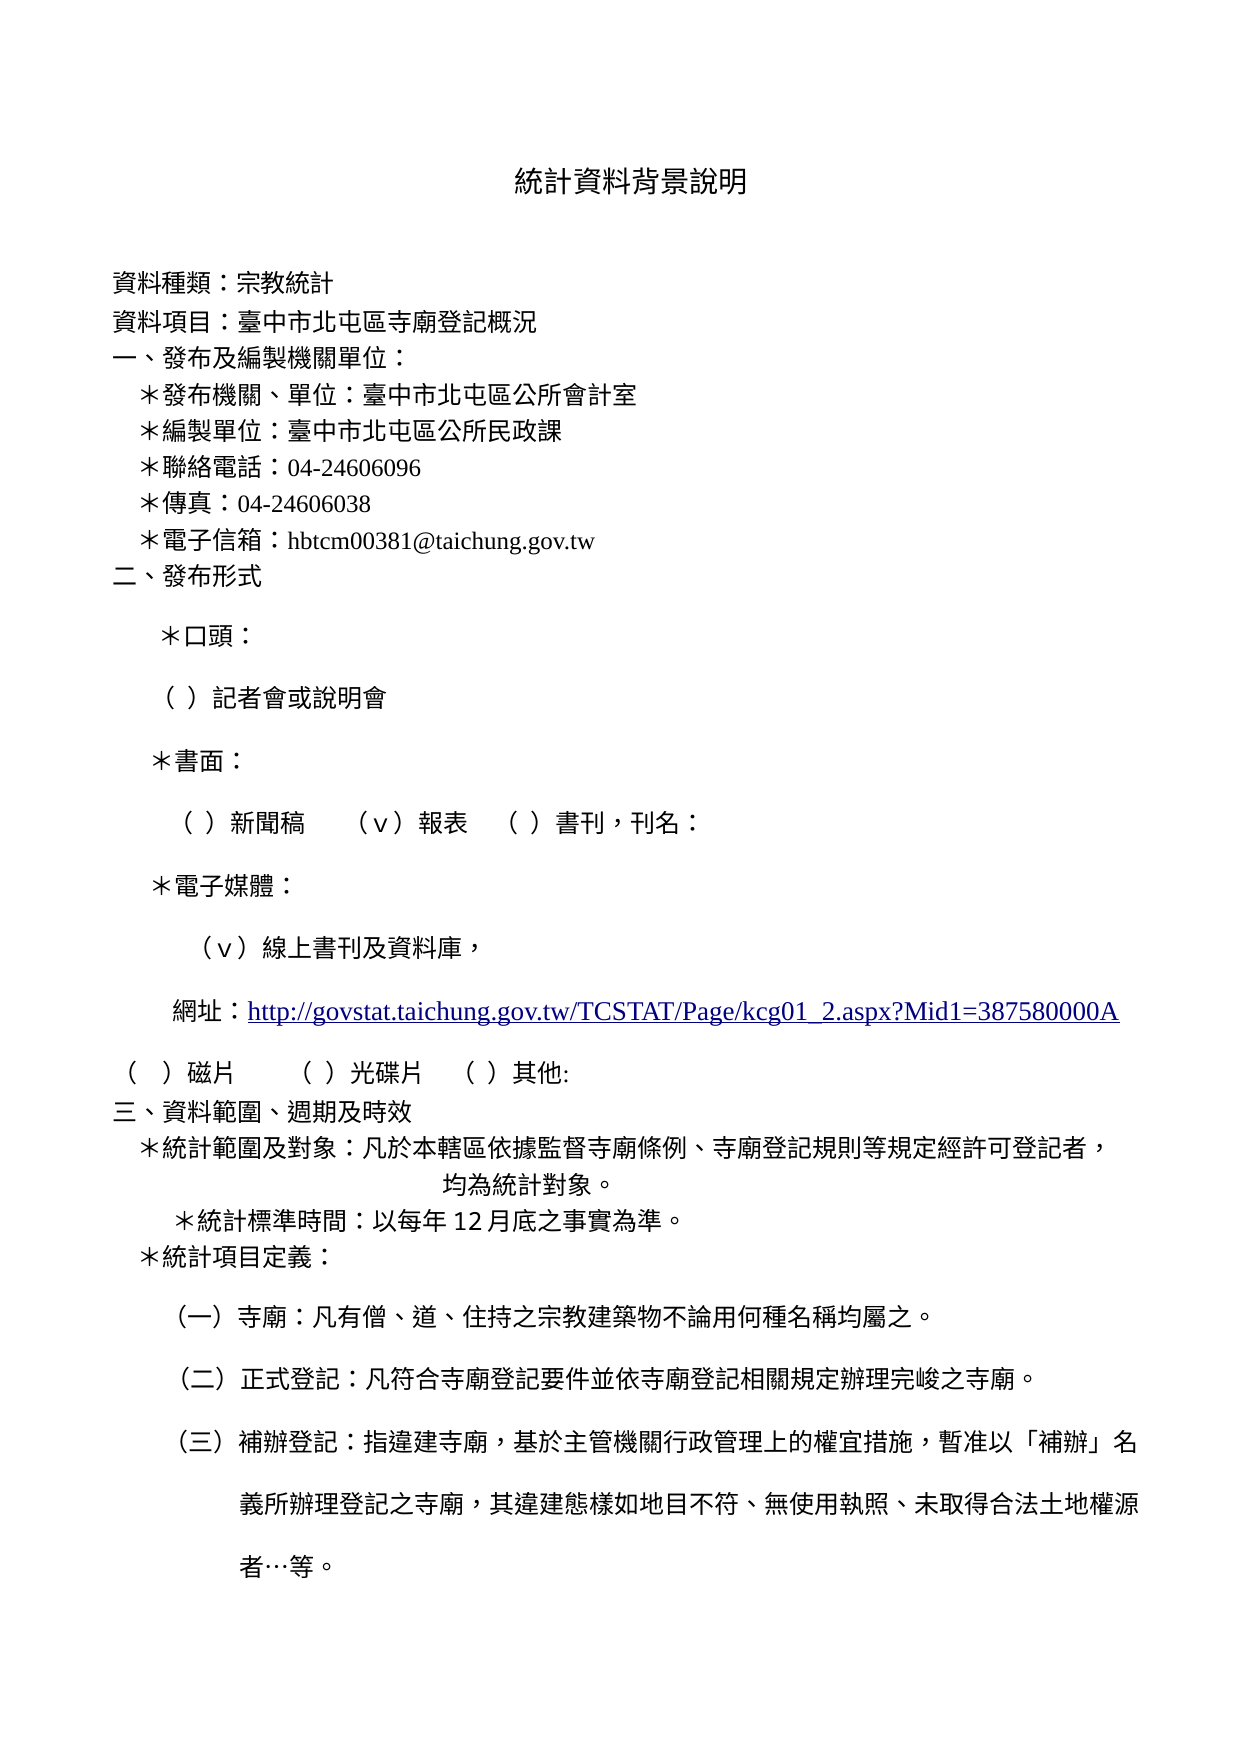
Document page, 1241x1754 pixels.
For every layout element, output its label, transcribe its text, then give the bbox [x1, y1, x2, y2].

text ＊編製單位：臺中市北屯區公所民政課 [112, 411, 1144, 448]
text ＊傳真：04-24606038 [112, 484, 1144, 520]
text ＊聯絡電話：04-24606096 [112, 448, 1144, 484]
text ＊統計項目定義： [112, 1238, 1144, 1274]
text （ｖ）線上書刊及資料庫， [187, 905, 1144, 968]
text ＊電子信箱：hbtcm00381@taichung.gov.tw [112, 520, 1144, 556]
text 一、發布及編製機關單位： [112, 339, 1144, 375]
text 資料種類：宗教統計 [112, 240, 1144, 303]
text ＊統計標準時間：以每年12月底之事實為準。 [112, 1201, 1144, 1238]
text （一）寺廟：凡有僧、道、住持之宗教建築物不論用何種名稱均屬之。 [113, 1274, 1144, 1336]
text 二、發布形式 [112, 556, 1144, 593]
text 統計資料背景說明 [112, 158, 1144, 201]
text （ ）記者會或說明會 [112, 655, 1144, 718]
text 資料項目：臺中市北屯區寺廟登記概況 [112, 303, 1144, 339]
text 三、資料範圍、週期及時效 [112, 1093, 1144, 1129]
text ＊電子媒體： [143, 843, 1144, 905]
text 網址：http://govstat.taichung.gov.tw/TCSTAT/Page/kcg01_2.aspx?Mid1=387580000A （ ）磁片 （ ）光碟片 （ ）其他: [112, 968, 1144, 1093]
text （二）正式登記：凡符合寺廟登記要件並依寺廟登記相關規定辦理完峻之寺廟。 [113, 1336, 1144, 1399]
text ＊發布機關、單位：臺中市北屯區公所會計室 [112, 375, 1144, 411]
text 均為統計對象。 [112, 1165, 1144, 1201]
text （三）補辦登記：指違建寺廟，基於主管機關行政管理上的權宜措施，暫准以「補辦」名義所辦理登記之寺廟，其違建態樣如地目不符、無使用執照、未取得合法土地權源者…等。 [164, 1399, 1144, 1586]
text ＊書面： [143, 718, 1144, 780]
text ＊統計範圍及對象：凡於本轄區依據監督寺廟條例、寺廟登記規則等規定經許可登記者， [112, 1129, 1144, 1165]
text （ ）新聞稿 （ｖ）報表 （ ）書刊，刊名： [143, 780, 1144, 843]
text ＊口頭： [143, 593, 1144, 655]
